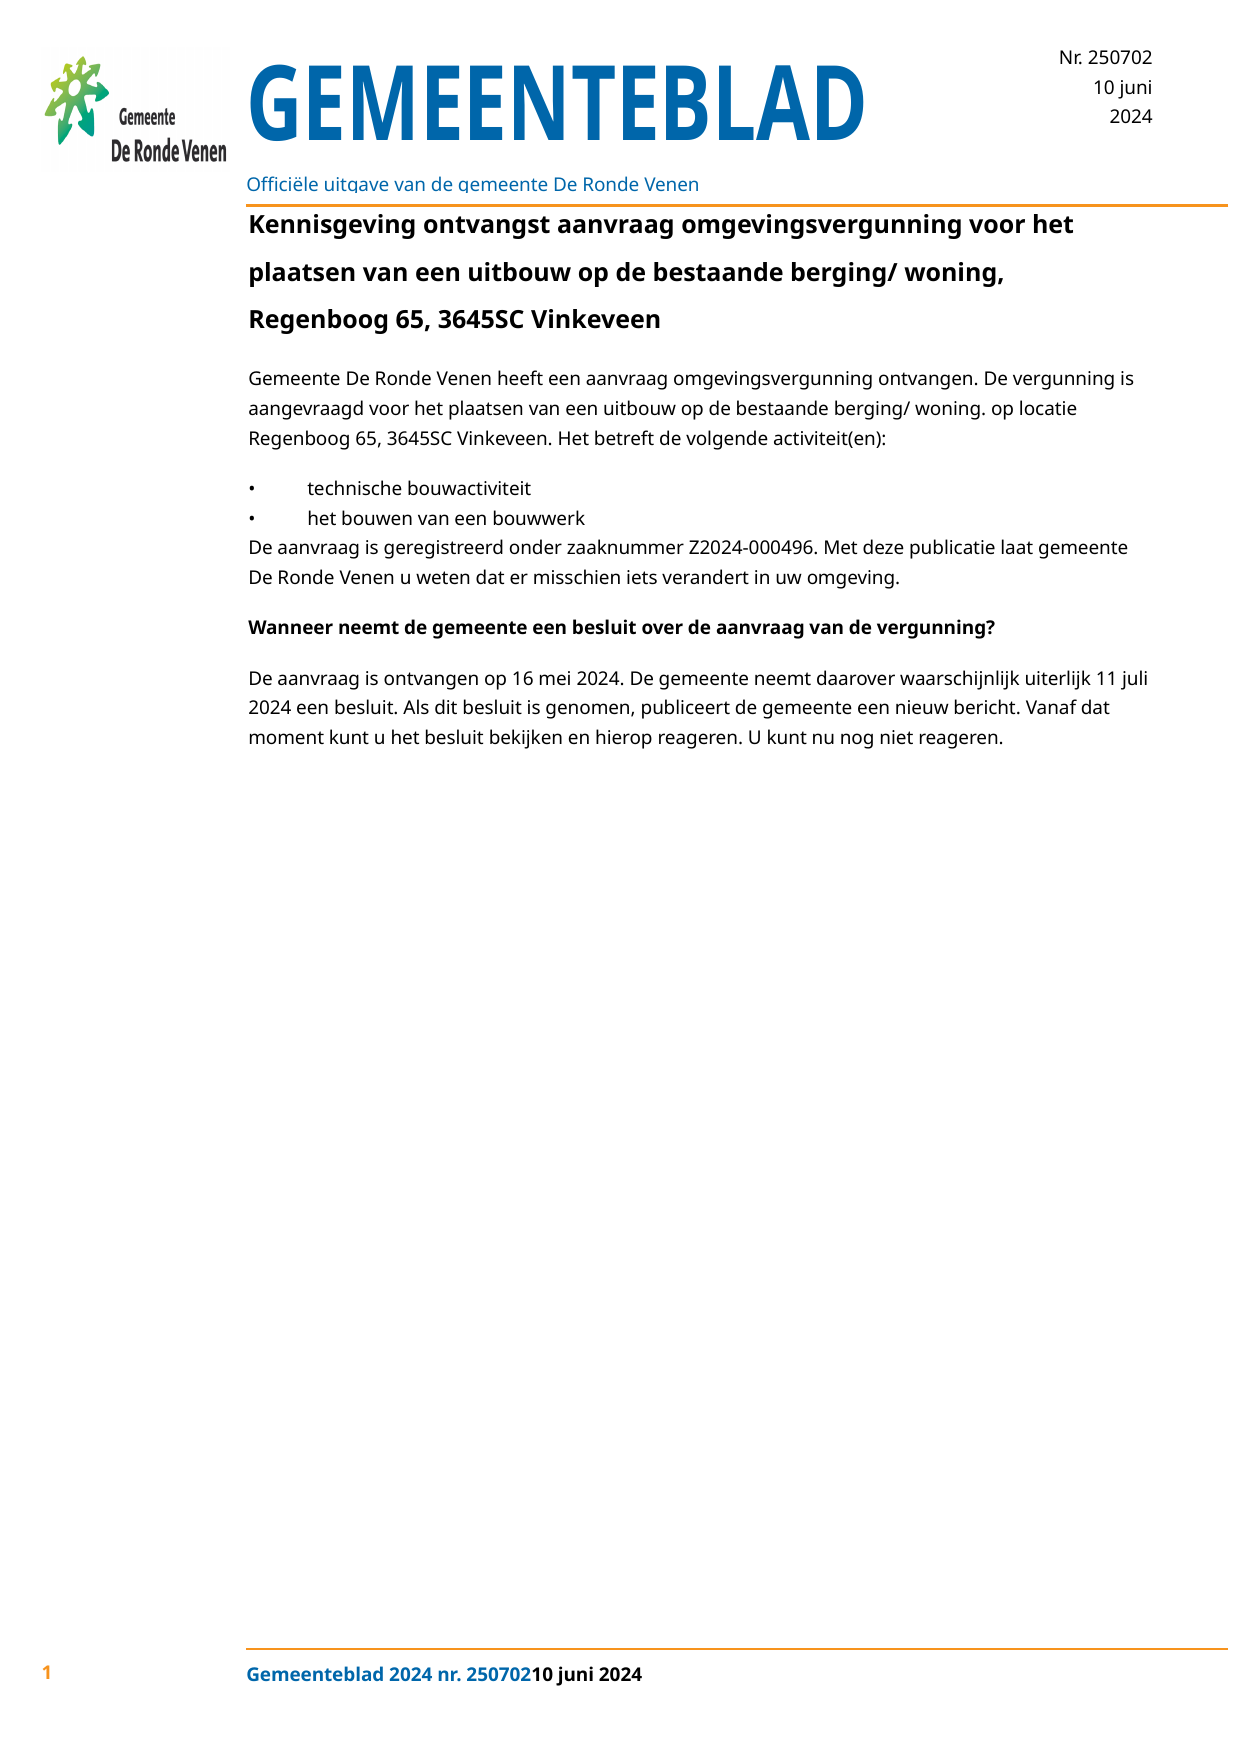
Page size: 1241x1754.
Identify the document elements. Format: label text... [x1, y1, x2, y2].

text Gemeente De Ronde Venen heeft een aanvraag omgevingsvergunning ontvangen. De vergunning is aangevraagd voor het plaatsen van een uitbouw op de bestaande berging/ woning. op locatie Regenboog 65, 3645SC Vinkeveen. Het betreft de volgende activiteit(en): [248, 366, 1152, 450]
text De aanvraag is ontvangen op 16 mei 2024. De gemeente neemt daarover waarschijnlijk uiterlijk 11 juli 2024 een besluit. Als dit besluit is genomen, publiceert de gemeente een nieuw bericht. Vanaf dat moment kunt u het besluit bekijken en hierop reageren. U kunt nu nog niet reageren. [248, 665, 1152, 749]
text Kennisgeving ontvangst aanvraag omgevingsvergunning voor het plaatsen van een uitbouw op de bestaande berging/ woning, Regenboog 65, 3645SC Vinkeveen [248, 207, 1152, 336]
list het bouwen van een bouwwerk [248, 505, 1152, 530]
text Wanneer neemt de gemeente een besluit over de aanvraag van de vergunning? [248, 614, 1152, 640]
picture [41, 47, 231, 172]
text De aanvraag is geregistreerd onder zaaknummer Z2024-000496. Met deze publicatie laat gemeente De Ronde Venen u weten dat er misschien iets verandert in uw omgeving. [248, 534, 1152, 589]
list technische bouwactiviteit [248, 475, 1152, 501]
